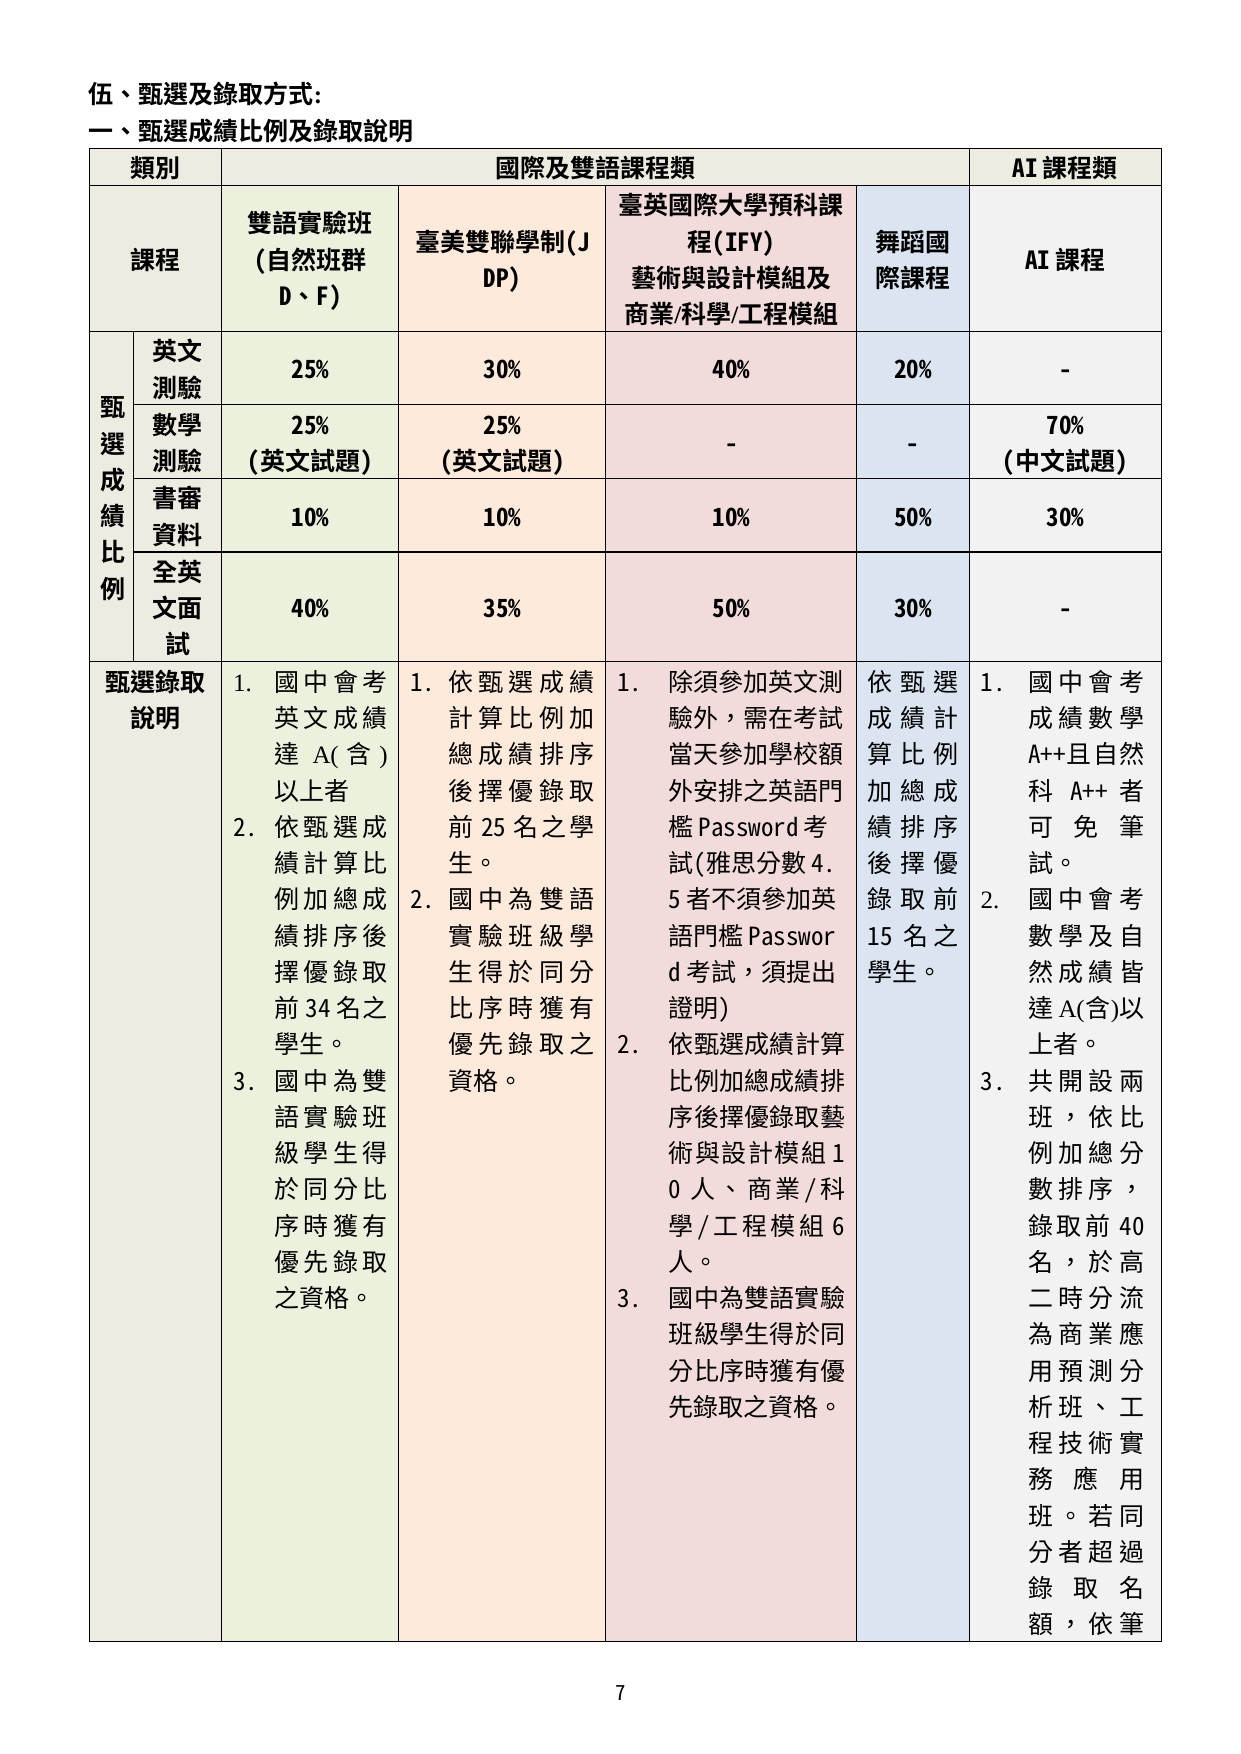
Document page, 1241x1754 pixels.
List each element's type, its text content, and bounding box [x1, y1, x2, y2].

table_cell 英文測驗 [134, 332, 221, 404]
table_cell AI課程 [970, 186, 1161, 331]
table_header AI課程類 [970, 149, 1161, 185]
table_cell 25% (英文試題) [222, 405, 398, 478]
table_cell 50% [857, 479, 969, 551]
table_cell 40% [222, 553, 398, 661]
table_cell 70% (中文試題) [970, 405, 1161, 478]
table_cell 30% [399, 332, 605, 404]
table_cell 依甄選成績計算比例加總成績排序後擇優錄取前15名之學生。 [857, 662, 969, 1641]
table_cell 除須參加英文測驗外，需在考試當天參加學校額外安排之英語門檻Password考試(雅思分數4.5者不須參加英語門檻Password考試，須提出證明) 依甄選成績計算比例加總成績排序後擇優錄取藝術與設計模組10人、商業/科學/工程模組6人。 國中為雙語實驗班級學生得於同分比序時獲有優先錄取之資格。 [606, 662, 856, 1641]
table_cell - [857, 405, 969, 478]
text 一、甄選成績比例及錄取說明 [89, 111, 1152, 147]
table_cell 雙語實驗班 (自然班群D、F) [222, 186, 398, 331]
table_cell 20% [857, 332, 969, 404]
table_cell 10% [222, 479, 398, 551]
table_cell 臺英國際大學預科課程(IFY) 藝術與設計模組及 商業/科學/工程模組 [606, 186, 856, 331]
table_cell - [970, 553, 1161, 661]
table_cell 30% [970, 479, 1161, 551]
table_cell 甄選成績比例 [90, 332, 133, 661]
table_cell 數學測驗 [134, 405, 221, 478]
table_cell - [970, 332, 1161, 404]
table_header 國際及雙語課程類 [222, 149, 969, 185]
table_cell 全英文面試 [134, 553, 221, 661]
table_cell 50% [606, 553, 856, 661]
table_cell 舞蹈國際課程 [857, 186, 969, 331]
table_cell - [606, 405, 856, 478]
table_cell 25% [222, 332, 398, 404]
table_cell 25% (英文試題) [399, 405, 605, 478]
text 伍、甄選及錄取方式: [89, 75, 1152, 111]
table_cell 35% [399, 553, 605, 661]
table_cell 國中會考英文成績達A(含)以上者 依甄選成績計算比例加總成績排序後擇優錄取前34名之學生。 國中為雙語實驗班級學生得於同分比序時獲有優先錄取之資格。 [222, 662, 398, 1641]
table_cell 10% [606, 479, 856, 551]
table_header 類別 [90, 149, 221, 185]
table_cell 依甄選成績計算比例加總成績排序後擇優錄取前25名之學生。 國中為雙語實驗班級學生得於同分比序時獲有優先錄取之資格。 [399, 662, 605, 1641]
table_cell 30% [857, 553, 969, 661]
table_cell 書審資料 [134, 479, 221, 551]
table_cell 40% [606, 332, 856, 404]
table_cell 甄選錄取說明 [90, 662, 221, 1641]
table_cell 臺美雙聯學制(JDP) [399, 186, 605, 331]
table_cell 課程 [90, 186, 221, 331]
table_cell 國中會考成績數學A++且自然科A++者可免筆試。 國中會考數學及自然成績皆達A(含)以上者。 共開設兩班，依比例加總分數排序，錄取前40名，於高二時分流為商業應用預測分析班、工程技術實務應用班。若同分者超過錄取名額，依筆 [970, 662, 1161, 1641]
table_cell 10% [399, 479, 605, 551]
